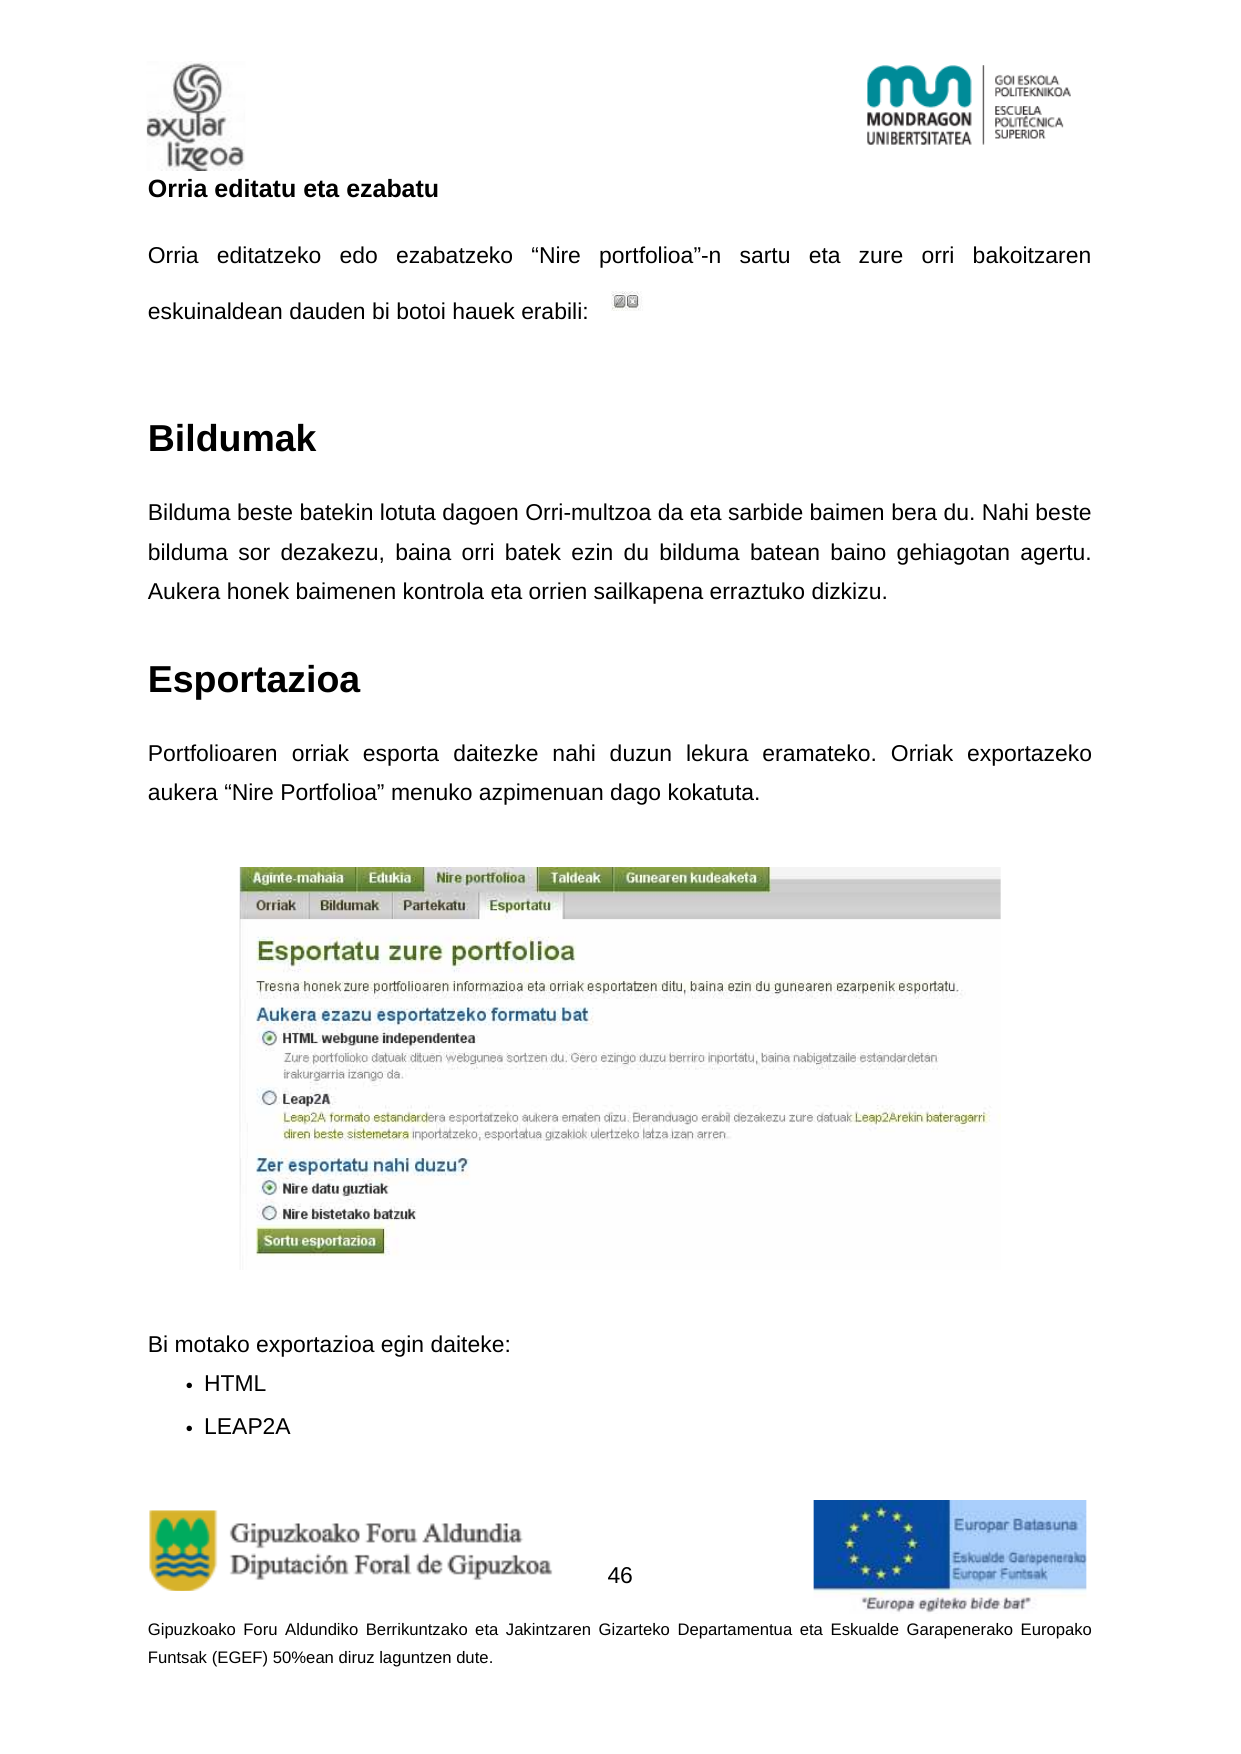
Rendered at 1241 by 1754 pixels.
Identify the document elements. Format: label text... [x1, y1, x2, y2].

picture [146, 61, 246, 171]
text Bi motako exportazioa egin daiteke: [148, 1331, 1092, 1357]
text Bilduma beste batekin lotuta dagoen Orri-multzoa da eta sarbide baimen bera du. Nahi beste bilduma sor dezakezu, baina orri batek ezin du bilduma batean baino gehiagotan agertu. Aukera honek baimenen kontrola eta orrien sailkapena erraztuko dizkizu. [148, 499, 1092, 604]
text Esportazioa [148, 657, 1092, 700]
text Bildumak [148, 416, 1092, 459]
picture [148, 1509, 556, 1591]
picture [239, 867, 1001, 1270]
list LEAP2A [185, 1413, 1092, 1442]
text Orria editatzeko edo ezabatzeko “Nire portfolioa”-n sartu eta zure orri bakoitzaren eskuinaldean dauden bi botoi hauek erabili: [148, 242, 1092, 324]
picture [611, 291, 644, 311]
picture [855, 65, 1087, 147]
list HTML [185, 1370, 1092, 1399]
text Orria editatu eta ezabatu [148, 174, 1092, 203]
picture [813, 1500, 1087, 1615]
text Portfolioaren orriak esporta daitezke nahi duzun lekura eramateko. Orriak exportazeko aukera “Nire Portfolioa” menuko azpimenuan dago kokatuta. [148, 739, 1092, 805]
